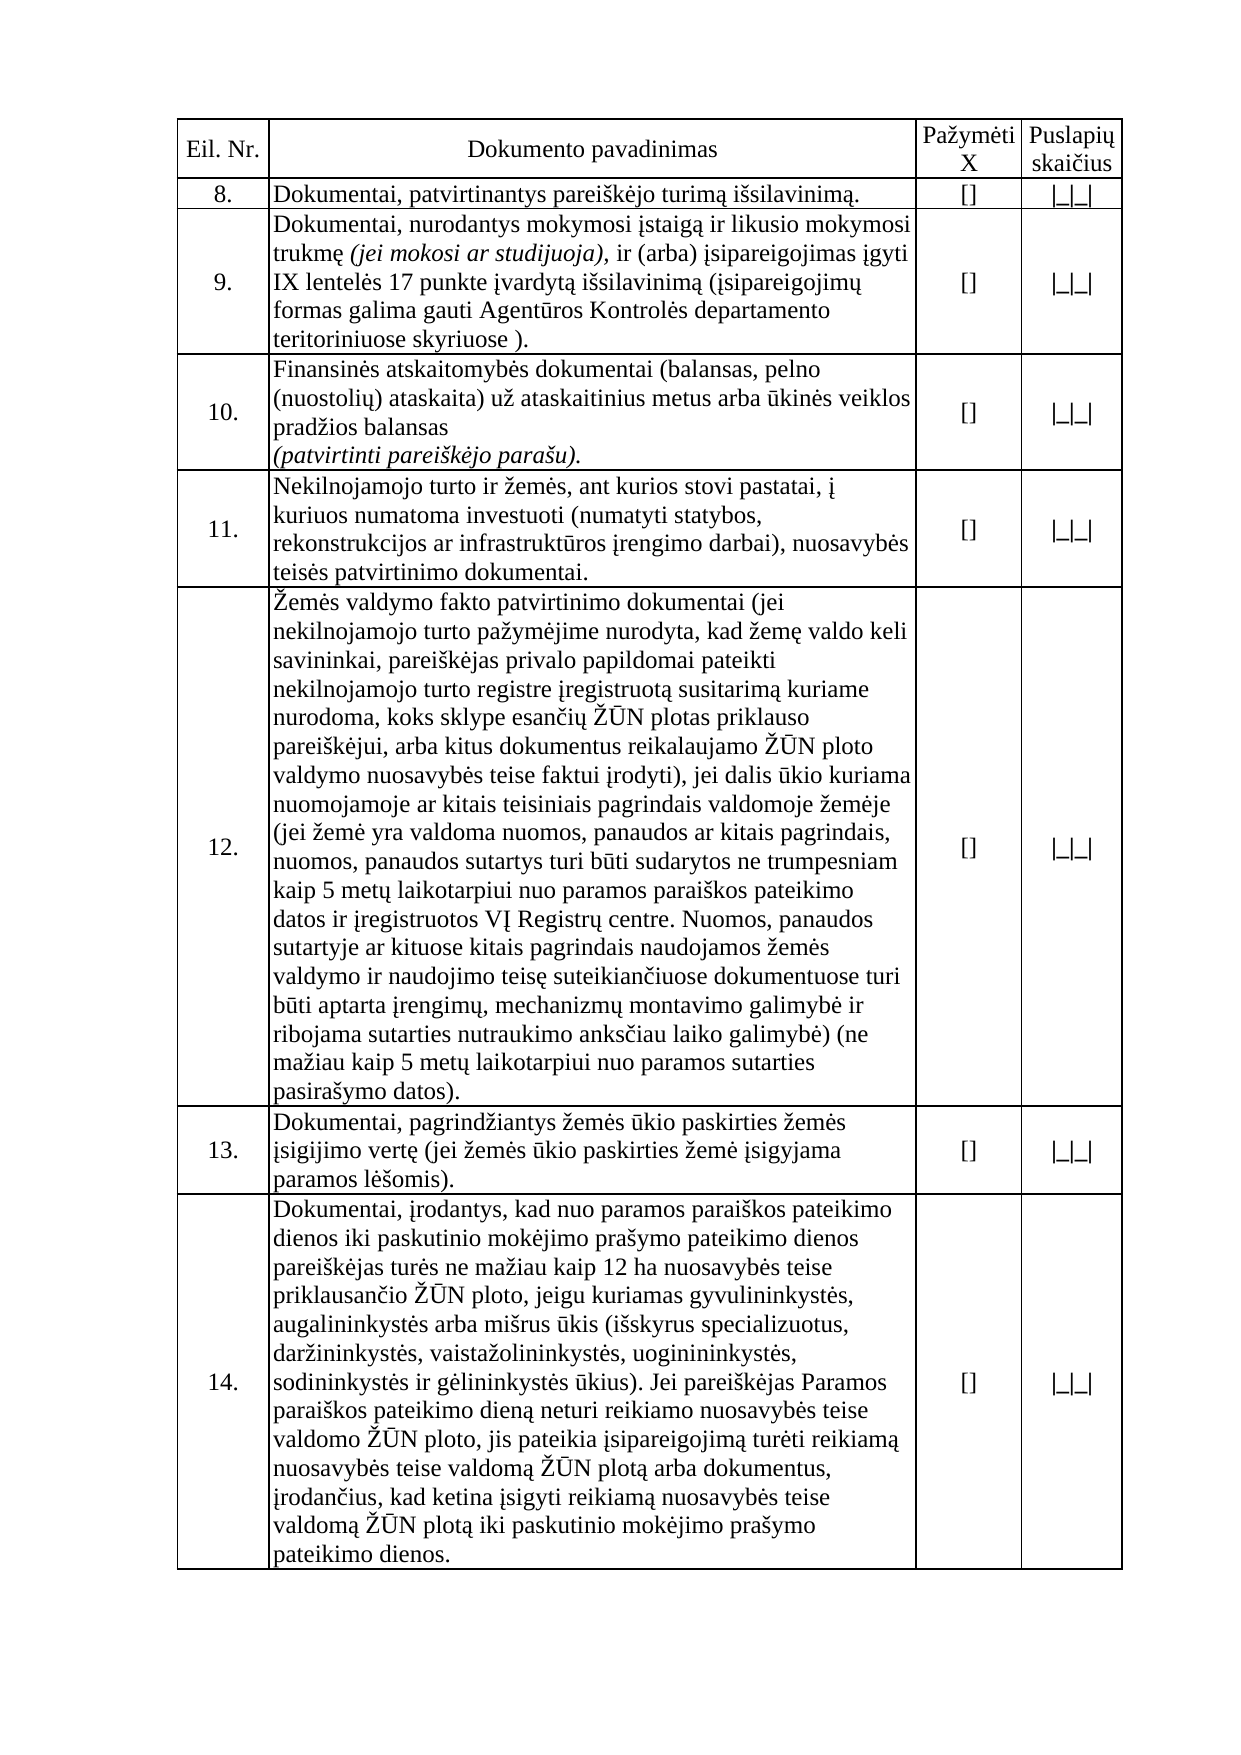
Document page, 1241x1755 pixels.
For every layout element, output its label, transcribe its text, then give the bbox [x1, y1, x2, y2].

table_cell Dokumentai, nurodantys mokymosi įstaigą ir likusio mokymosi trukmę (jei mokosi ar studijuoja), ir (arba) įsipareigojimas įgyti IX lentelės 17 punkte įvardytą išsilavinimą (įsipareigojimų formas galima gauti Agentūros Kontrolės departamento teritoriniuose skyriuose ). [270, 209, 915, 353]
table_cell 14. [178, 1195, 268, 1568]
table_cell Dokumentai, pagrindžiantys žemės ūkio paskirties žemės įsigijimo vertę (jei žemės ūkio paskirties žemė įsigyjama paramos lėšomis). [270, 1107, 915, 1193]
table_cell |_|_| [1022, 588, 1121, 1105]
table_cell [][] [917, 471, 1021, 586]
table_cell [][] [917, 1107, 1021, 1193]
table_cell [][] [917, 588, 1021, 1105]
table_cell Dokumentai, įrodantys, kad nuo paramos paraiškos pateikimo dienos iki paskutinio mokėjimo prašymo pateikimo dienos pareiškėjas turės ne mažiau kaip 12 ha nuosavybės teise priklausančio ŽŪN ploto, jeigu kuriamas gyvulininkystės, augalininkystės arba mišrus ūkis (išskyrus specializuotus, daržininkystės, vaistažolininkystės, uoginininkystės, sodininkystės ir gėlininkystės ūkius). Jei pareiškėjas Paramos paraiškos pateikimo dieną neturi reikiamo nuosavybės teise valdomo ŽŪN ploto, jis pateikia įsipareigojimą turėti reikiamą nuosavybės teise valdomą ŽŪN plotą arba dokumentus, įrodančius, kad ketina įsigyti reikiamą nuosavybės teise valdomą ŽŪN plotą iki paskutinio mokėjimo prašymo pateikimo dienos. [270, 1195, 915, 1568]
table_header Pažymėti X [917, 120, 1021, 177]
table_cell Žemės valdymo fakto patvirtinimo dokumentai (jei nekilnojamojo turto pažymėjime nurodyta, kad žemę valdo keli savininkai, pareiškėjas privalo papildomai pateikti nekilnojamojo turto registre įregistruotą susitarimą kuriame nurodoma, koks sklype esančių ŽŪN plotas priklauso pareiškėjui, arba kitus dokumentus reikalaujamo ŽŪN ploto valdymo nuosavybės teise faktui įrodyti), jei dalis ūkio kuriama nuomojamoje ar kitais teisiniais pagrindais valdomoje žemėje (jei žemė yra valdoma nuomos, panaudos ar kitais pagrindais, nuomos, panaudos sutartys turi būti sudarytos ne trumpesniam kaip 5 metų laikotarpiui nuo paramos paraiškos pateikimo datos ir įregistruotos VĮ Registrų centre. Nuomos, panaudos sutartyje ar kituose kitais pagrindais naudojamos žemės valdymo ir naudojimo teisę suteikiančiuose dokumentuose turi būti aptarta įrengimų, mechanizmų montavimo galimybė ir ribojama sutarties nutraukimo anksčiau laiko galimybė) (ne mažiau kaip 5 metų laikotarpiui nuo paramos sutarties pasirašymo datos). [270, 588, 915, 1105]
table_cell |_|_| [1022, 355, 1121, 469]
table_header Eil. Nr. [178, 120, 268, 177]
table_cell 10. [178, 355, 268, 469]
table_header Puslapių skaičius [1022, 120, 1121, 177]
table_cell |_|_| [1022, 1107, 1121, 1193]
table_cell |_|_| [1022, 1195, 1121, 1568]
table_cell Nekilnojamojo turto ir žemės, ant kurios stovi pastatai, į kuriuos numatoma investuoti (numatyti statybos, rekonstrukcijos ar infrastruktūros įrengimo darbai), nuosavybės teisės patvirtinimo dokumentai. [270, 471, 915, 586]
table_cell 8. [178, 179, 268, 207]
table_cell 9. [178, 209, 268, 353]
table_cell 13. [178, 1107, 268, 1193]
table_cell Dokumentai, patvirtinantys pareiškėjo turimą išsilavinimą. [270, 179, 915, 207]
table_header Dokumento pavadinimas [270, 120, 915, 177]
table_cell [][] [917, 1195, 1021, 1568]
table_cell 12. [178, 588, 268, 1105]
table_cell [][] [917, 179, 1021, 207]
table_cell |_|_| [1022, 471, 1121, 586]
table_cell [][] [917, 209, 1021, 353]
table_cell Finansinės atskaitomybės dokumentai (balansas, pelno (nuostolių) ataskaita) už ataskaitinius metus arba ūkinės veiklos pradžios balansas (patvirtinti pareiškėjo parašu). [270, 355, 915, 469]
table_cell |_|_| [1022, 179, 1121, 207]
table_cell |_|_| [1022, 209, 1121, 353]
table_cell 11. [178, 471, 268, 586]
table_cell [][] [917, 355, 1021, 469]
